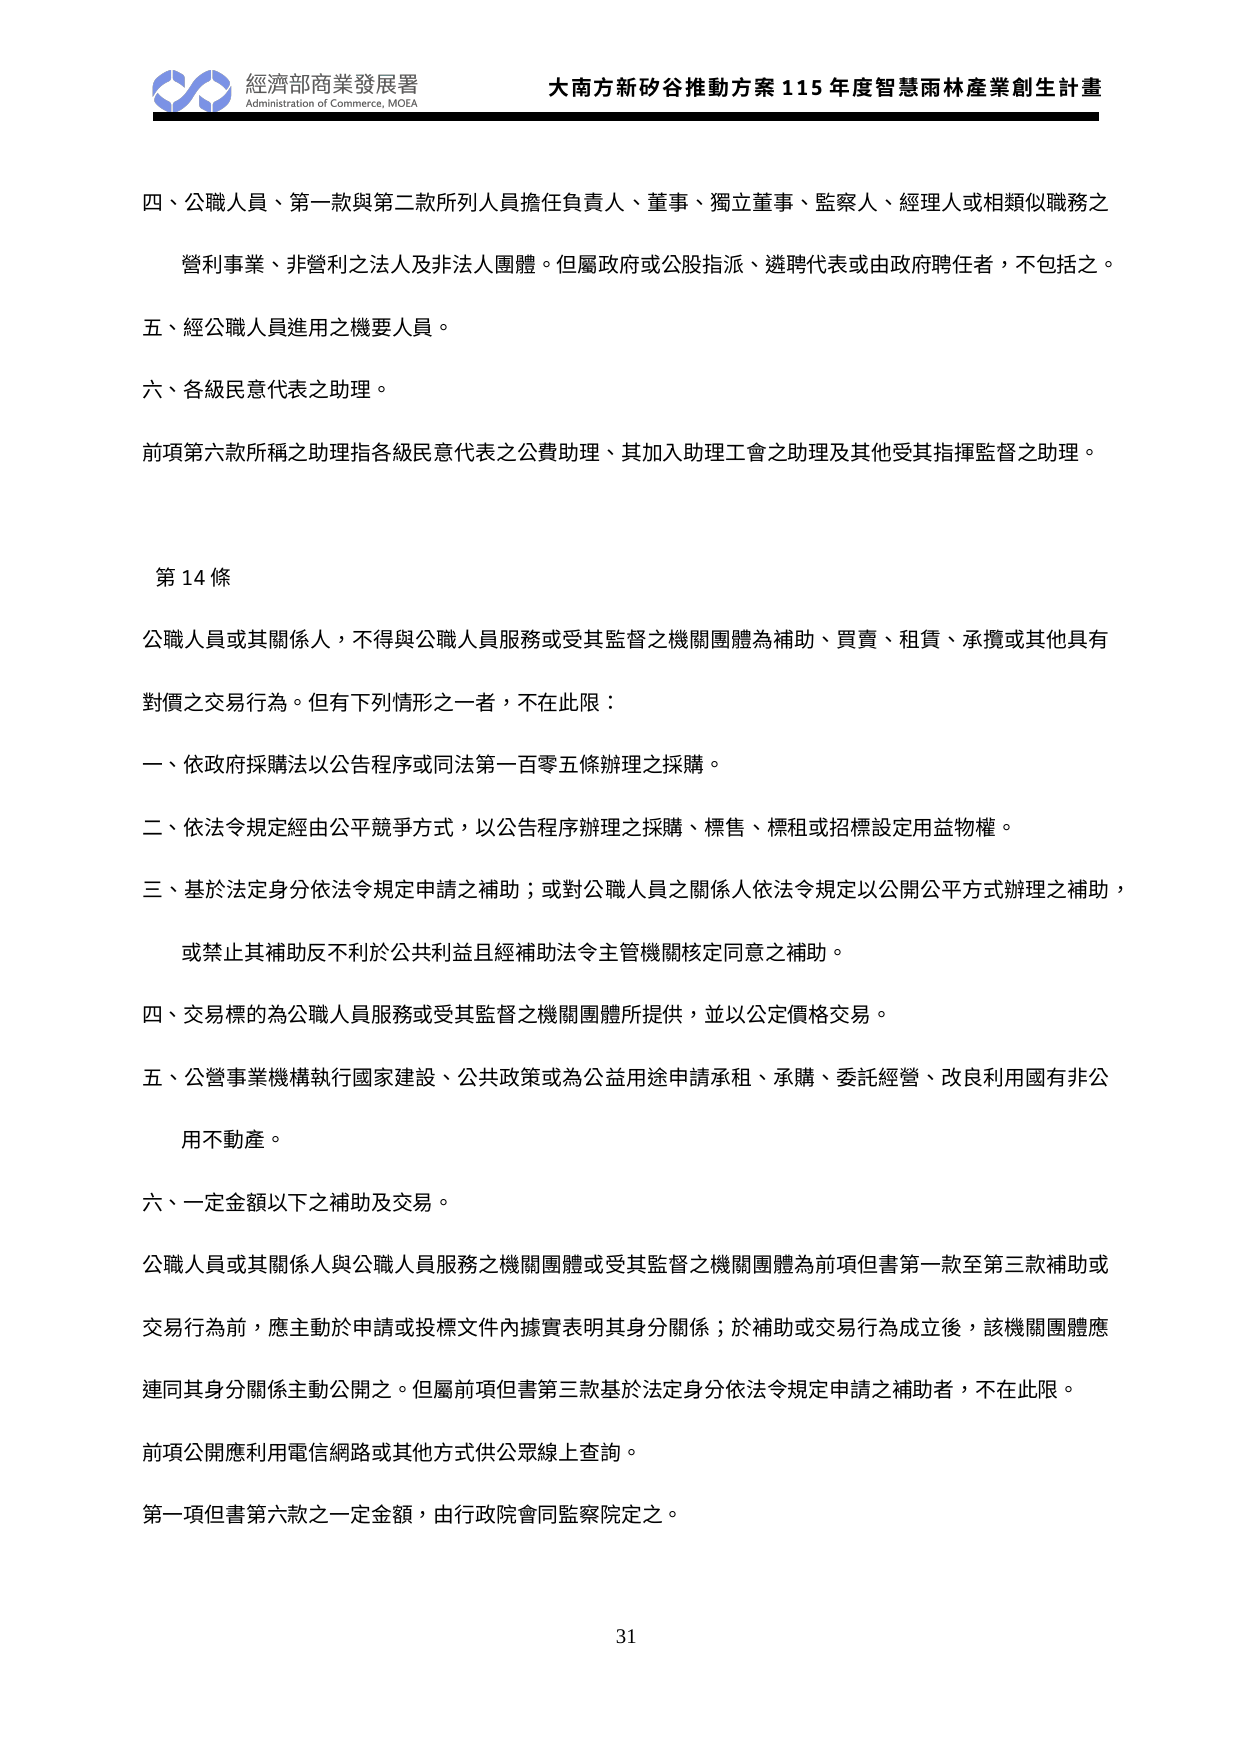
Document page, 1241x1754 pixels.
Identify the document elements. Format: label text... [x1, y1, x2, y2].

text 二、依法令規定經由公平競爭方式，以公告程序辦理之採購、標售、標租或招標設定用益物權。 [142, 785, 1110, 847]
text 四、交易標的為公職人員服務或受其監督之機關團體所提供，並以公定價格交易。 [142, 972, 1110, 1035]
text 第一項但書第六款之一定金額，由行政院會同監察院定之。 [142, 1472, 1110, 1535]
text 四、公職人員、第一款與第二款所列人員擔任負責人、董事、獨立董事、監察人、經理人或相類似職務之營利事業、非營利之法人及非法人團體。但屬政府或公股指派、遴聘代表或由政府聘任者，不包括之。 [142, 160, 1110, 285]
text 公職人員或其關係人與公職人員服務之機關團體或受其監督之機關團體為前項但書第一款至第三款補助或交易行為前，應主動於申請或投標文件內據實表明其身分關係；於補助或交易行為成立後，該機關團體應連同其身分關係主動公開之。但屬前項但書第三款基於法定身分依法令規定申請之補助者，不在此限。 [142, 1222, 1110, 1410]
text 一、依政府採購法以公告程序或同法第一百零五條辦理之採購。 [142, 722, 1110, 785]
text 第14條 [68, 535, 1204, 597]
text 六、一定金額以下之補助及交易。 [142, 1160, 1110, 1222]
text 公職人員或其關係人，不得與公職人員服務或受其監督之機關團體為補助、買賣、租賃、承攬或其他具有對價之交易行為。但有下列情形之一者，不在此限： [142, 597, 1110, 722]
text 前項公開應利用電信網路或其他方式供公眾線上查詢。 [142, 1410, 1110, 1472]
text 五、經公職人員進用之機要人員。 [142, 285, 1110, 347]
text 前項第六款所稱之助理指各級民意代表之公費助理、其加入助理工會之助理及其他受其指揮監督之助理。 [142, 410, 1110, 472]
text 三、基於法定身分依法令規定申請之補助；或對公職人員之關係人依法令規定以公開公平方式辦理之補助，或禁止其補助反不利於公共利益且經補助法令主管機關核定同意之補助。 [142, 847, 1110, 972]
text 六、各級民意代表之助理。 [142, 347, 1110, 410]
text 五、公營事業機構執行國家建設、公共政策或為公益用途申請承租、承購、委託經營、改良利用國有非公用不動產。 [142, 1035, 1110, 1160]
